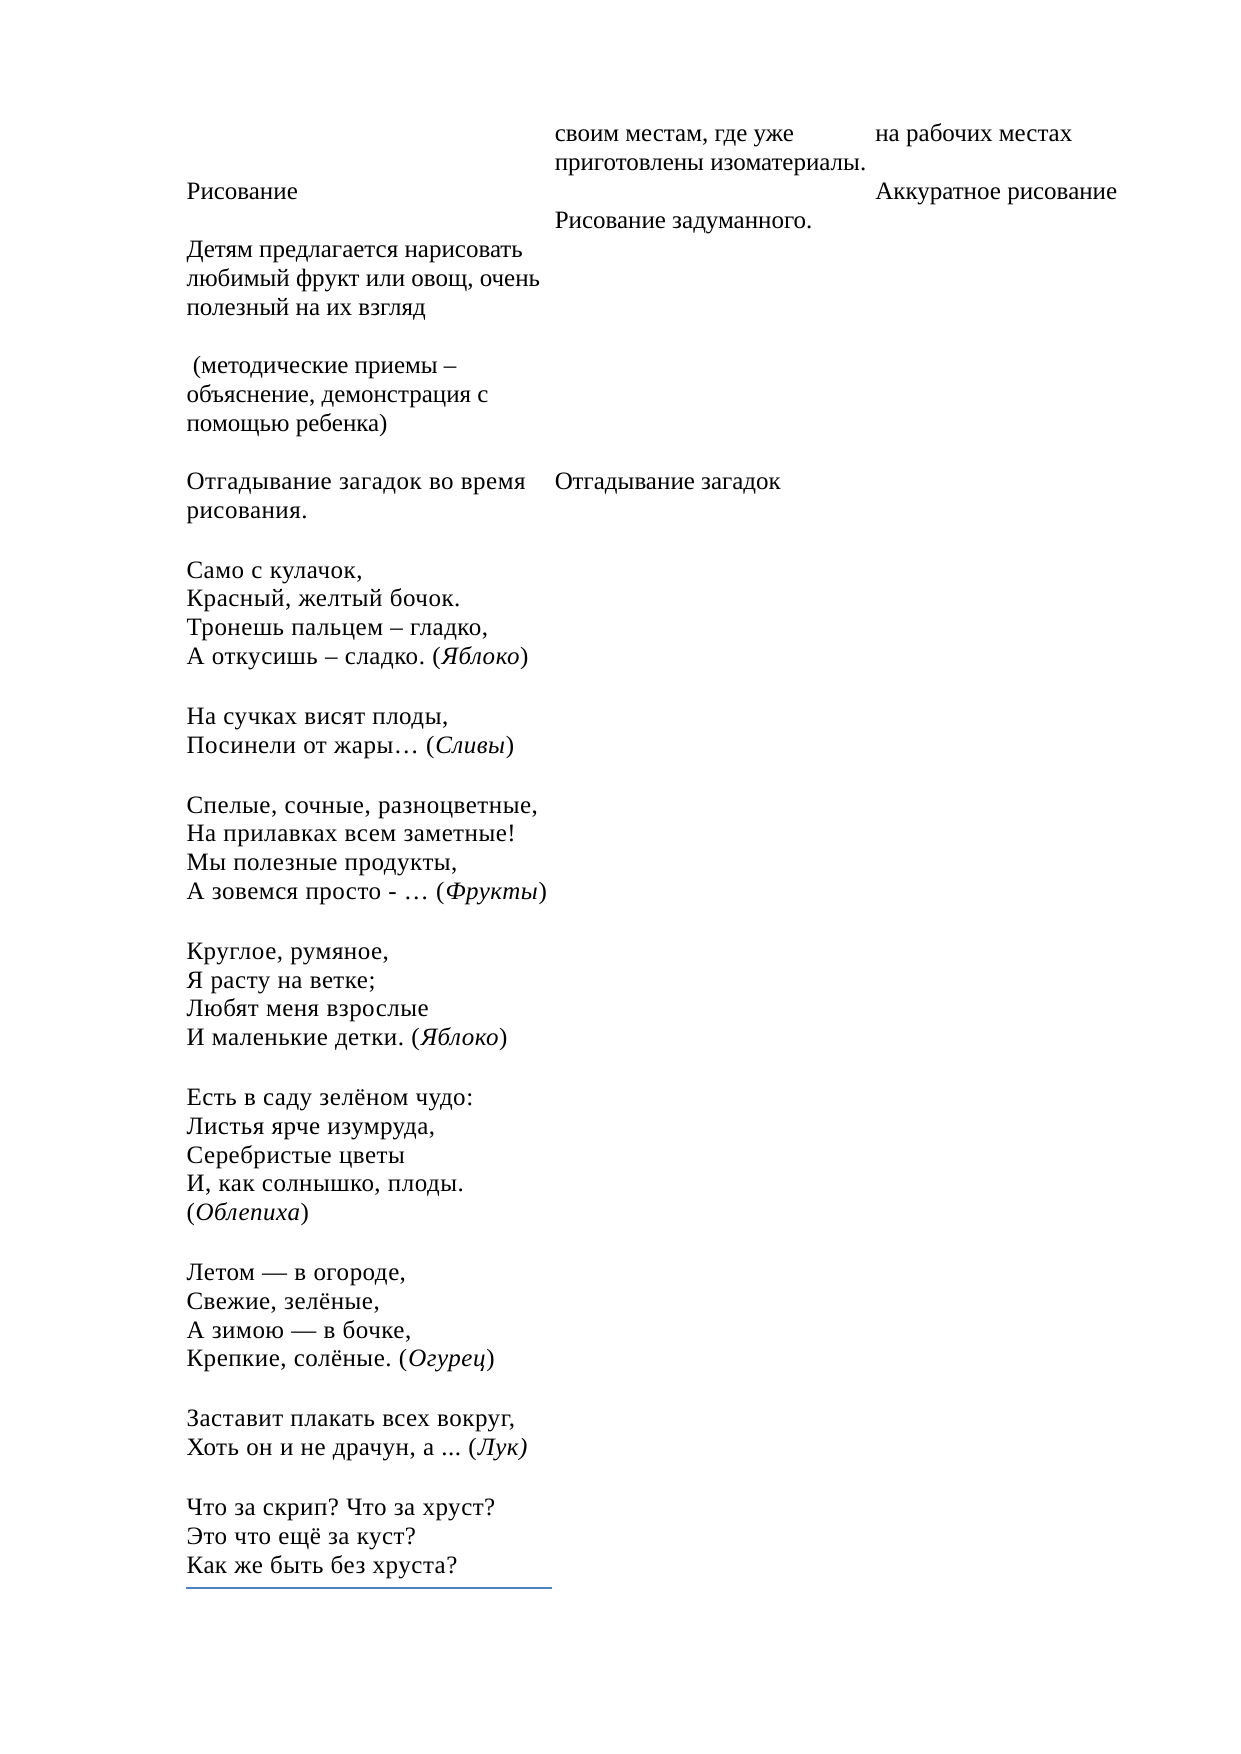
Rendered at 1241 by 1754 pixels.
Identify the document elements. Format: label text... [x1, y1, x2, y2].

table_cell своим местам, где уже приготовлены изоматериалы. Рисование задуманного. [554, 118, 874, 466]
table_cell Рисование Детям предлагается нарисовать любимый фрукт или овощ, очень полезный на их взгляд (методические приемы – объяснение, демонстрация с помощью ребенка) [185, 118, 553, 466]
table_cell на рабочих местах Аккуратное рисование [874, 118, 1122, 466]
table_cell [118, 118, 185, 466]
table_cell Отгадывание загадок во время рисования. Само с кулачок, Красный, желтый бочок. Тронешь пальцем – гладко, А откусишь – сладко. (Яблоко) На сучках висят плоды, Посинели от жары… (Сливы) Спелые, сочные, разноцветные, На прилавках всем заметные! Мы полезные продукты, А зовемся просто - … (Фрукты) Круглое, румяное, Я расту на ветке; Любят меня взрослые И маленькие детки. (Яблоко) Есть в саду зелёном чудо: Листья ярче изумруда, Серебристые цветы И, как солнышко, плоды. (Облепиха) Летом — в огороде, Свежие, зелёные, А зимою — в бочке, Крепкие, солёные. (Огурец) Заставит плакать всех вокруг, Хоть он и не драчун, а ... (Лук) Что за скрип? Что за хруст? Это что ещё за куст? Как же быть без хруста? [185, 466, 553, 1589]
table_cell [874, 466, 1122, 1589]
table_cell [118, 466, 185, 1589]
table_cell Отгадывание загадок [554, 466, 874, 1589]
